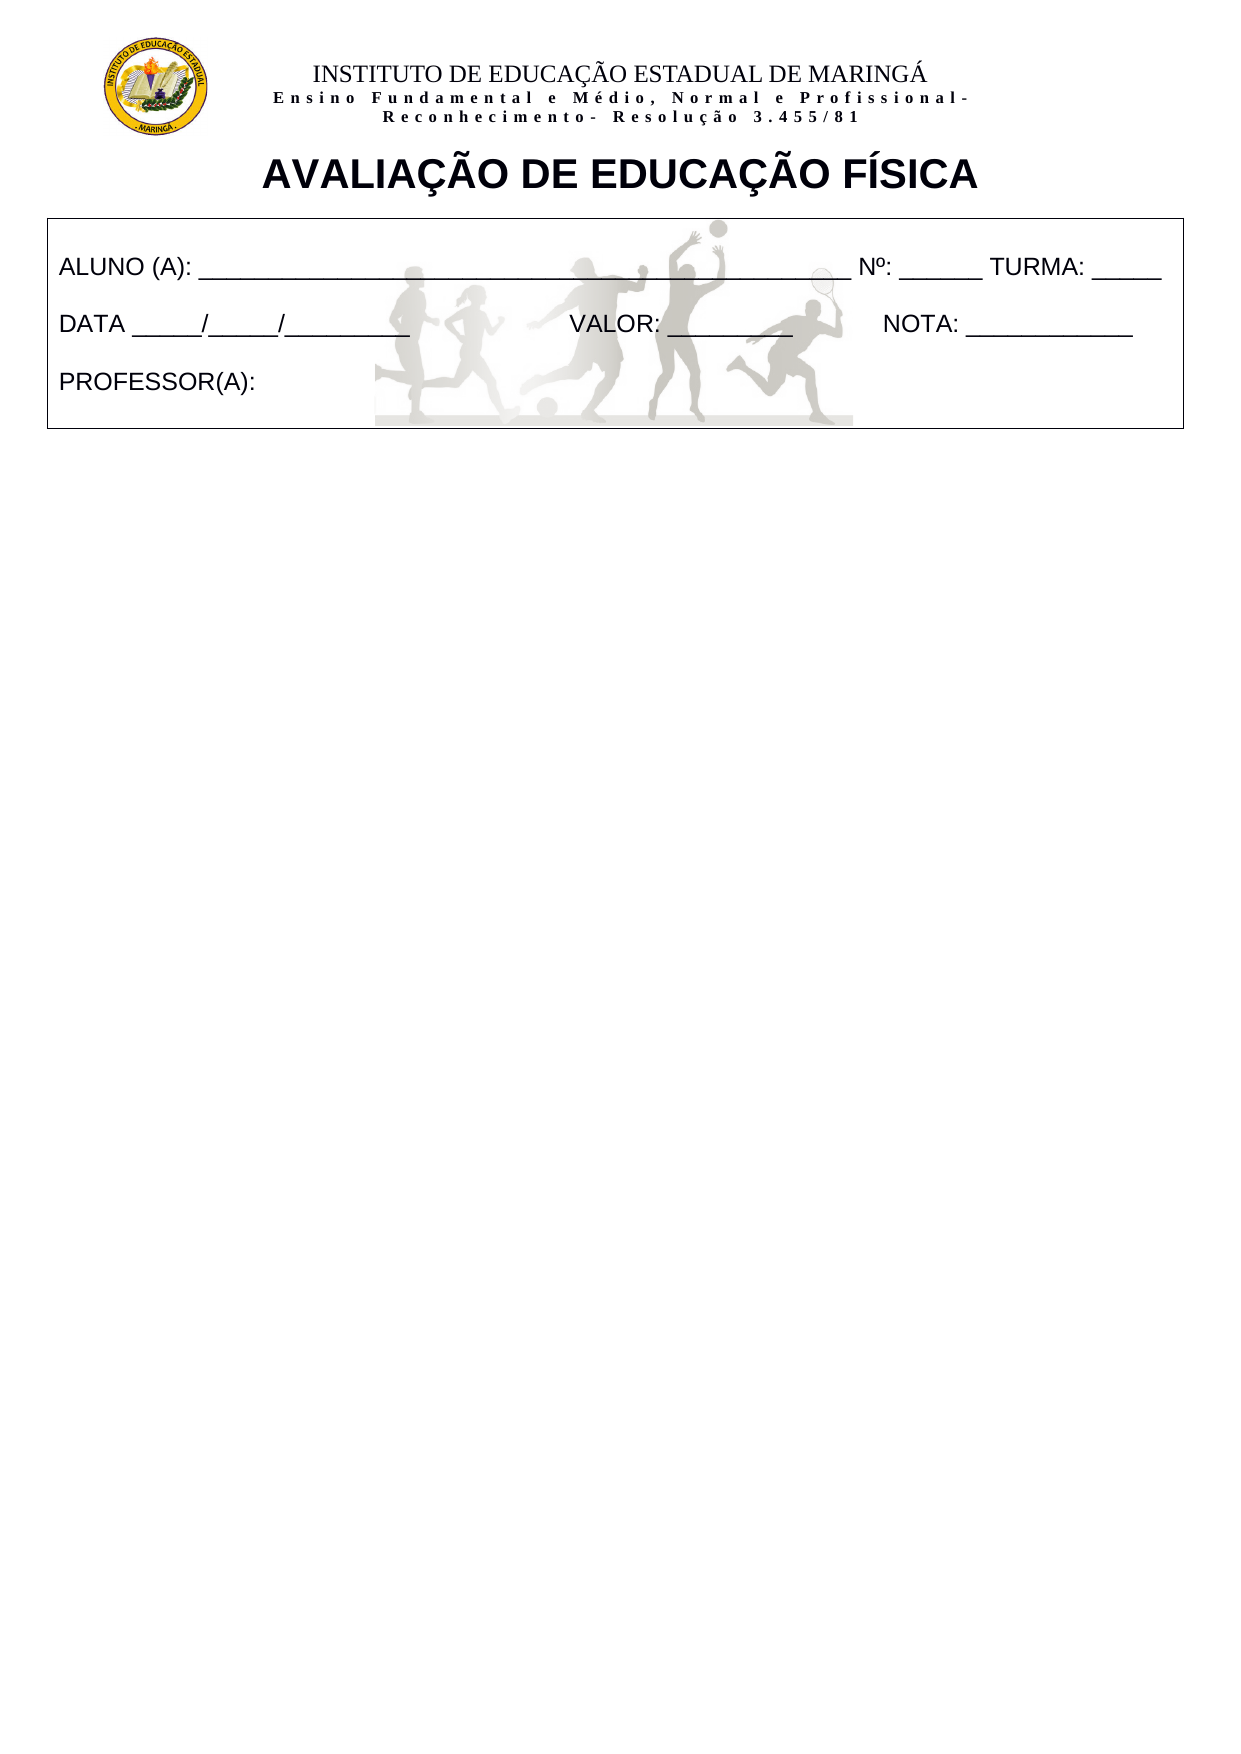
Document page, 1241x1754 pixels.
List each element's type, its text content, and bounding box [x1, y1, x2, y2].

text INSTITUTO DE EDUCAÇÃO ESTADUAL DE MARINGÁ [59, 59, 1181, 88]
text Ensino Fundamental e Médio, Normal e Profissional- [59, 88, 1181, 107]
table_header ALUNO (A): _______________________________________________ Nº: ______ TURMA: _____ DATA _____/_____/_________ VALOR: _________ NOTA: ____________ PROFESSOR(A): [48, 219, 1183, 428]
picture [103, 37, 208, 59]
text AVALIAÇÃO DE EDUCAÇÃO FÍSICA [59, 150, 1181, 198]
picture [103, 126, 208, 136]
text Reconhecimento- Resolução 3.455/81 [59, 107, 1181, 126]
